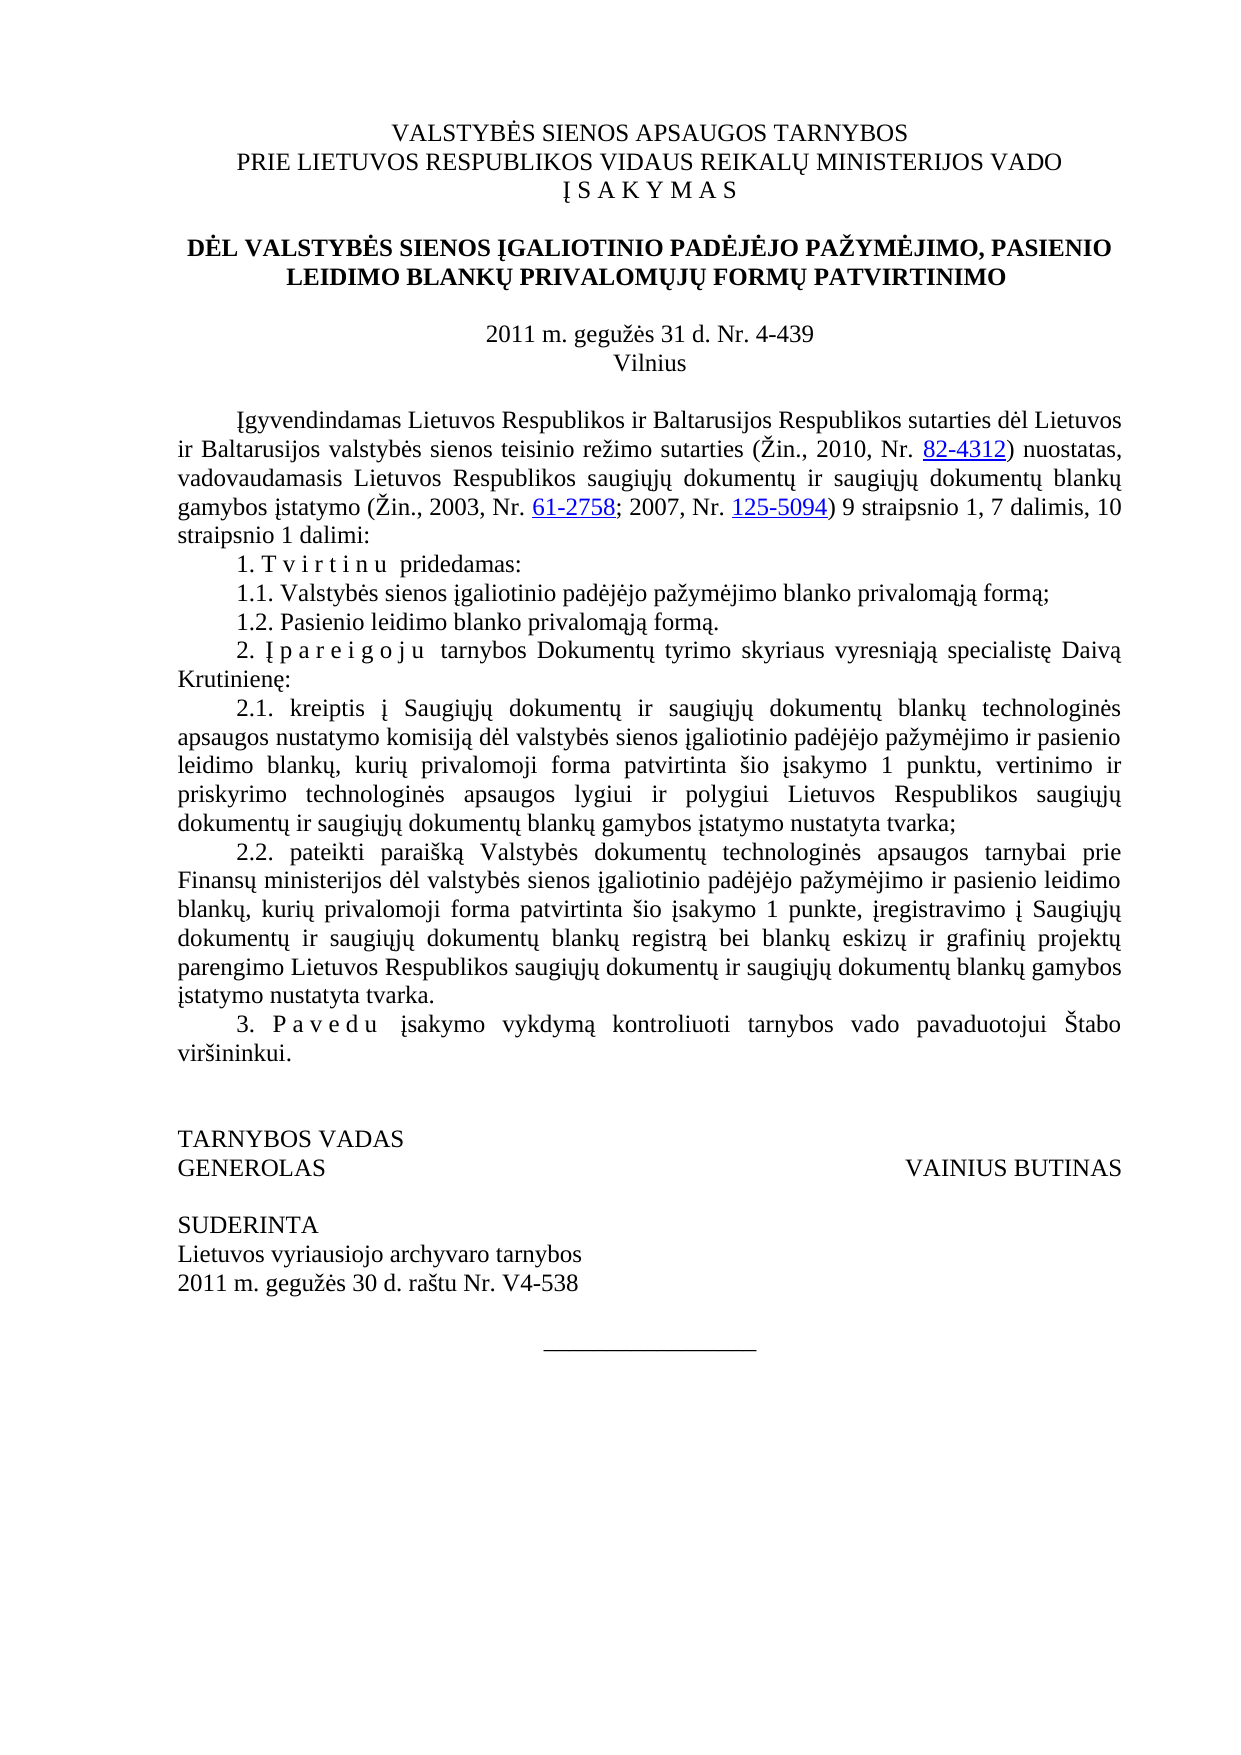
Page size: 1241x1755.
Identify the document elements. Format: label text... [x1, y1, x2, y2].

text 1.1. Valstybės sienos įgaliotinio padėjėjo pažymėjimo blanko privalomąją formą; [177, 578, 1122, 607]
text _________________ [177, 1326, 1122, 1354]
text DĖL VALSTYBĖS SIENOS ĮGALIOTINIO PADĖJĖJO PAŽYMĖJIMO, PASIENIO LEIDIMO BLANKŲ PRIVALOMŲJŲ FORMŲ PATVIRTINIMO [177, 233, 1122, 291]
text 1.2. Pasienio leidimo blanko privalomąją formą. [177, 607, 1122, 636]
text 2.2. pateikti paraišką Valstybės dokumentų technologinės apsaugos tarnybai prie Finansų ministerijos dėl valstybės sienos įgaliotinio padėjėjo pažymėjimo ir pasienio leidimo blankų, kurių privalomoji forma patvirtinta šio įsakymo 1 punkte, įregistravimo į Saugiųjų dokumentų ir saugiųjų dokumentų blankų registrą bei blankų eskizų ir grafinių projektų parengimo Lietuvos Respublikos saugiųjų dokumentų ir saugiųjų dokumentų blankų gamybos įstatymo nustatyta tvarka. [177, 837, 1122, 1009]
text Įgyvendindamas Lietuvos Respublikos ir Baltarusijos Respublikos sutarties dėl Lietuvos ir Baltarusijos valstybės sienos teisinio režimo sutarties (Žin., 2010, Nr. 82-4312) nuostatas, vadovaudamasis Lietuvos Respublikos saugiųjų dokumentų ir saugiųjų dokumentų blankų gamybos įstatymo (Žin., 2003, Nr. 61-2758; 2007, Nr. 125-5094) 9 straipsnio 1, 7 dalimis, 10 straipsnio 1 dalimi: [177, 406, 1122, 549]
text SUDERINTA [177, 1211, 1122, 1239]
text Tarnybos vadas [177, 1124, 1122, 1153]
text Vilnius [177, 348, 1122, 377]
text 2011 m. gegužės 30 d. raštu Nr. V4-538 [177, 1268, 1122, 1297]
text ĮSAKYMAS [177, 176, 1122, 204]
text Lietuvos vyriausiojo archyvaro tarnybos [177, 1239, 1122, 1268]
text 1. Tvirtinu pridedamas: [177, 549, 1122, 578]
text 2011 m. gegužės 31 d. Nr. 4-439 [177, 319, 1122, 348]
text PRIE LIETUVOS RESPUBLIKOS VIDAUS REIKALŲ MINISTERIJOS VADO [177, 147, 1122, 176]
text 3. Pavedu įsakymo vykdymą kontroliuoti tarnybos vado pavaduotojui Štabo viršininkui. [177, 1009, 1122, 1067]
text generolas Vainius Butinas [177, 1153, 1122, 1182]
text 2. Įpareigoju tarnybos Dokumentų tyrimo skyriaus vyresniąją specialistę Daivą Krutinienę: [177, 636, 1122, 693]
text VALSTYBĖS SIENOS APSAUGOS TARNYBOS [177, 118, 1122, 147]
text 2.1. kreiptis į Saugiųjų dokumentų ir saugiųjų dokumentų blankų technologinės apsaugos nustatymo komisiją dėl valstybės sienos įgaliotinio padėjėjo pažymėjimo ir pasienio leidimo blankų, kurių privalomoji forma patvirtinta šio įsakymo 1 punktu, vertinimo ir priskyrimo technologinės apsaugos lygiui ir polygiui Lietuvos Respublikos saugiųjų dokumentų ir saugiųjų dokumentų blankų gamybos įstatymo nustatyta tvarka; [177, 693, 1122, 837]
